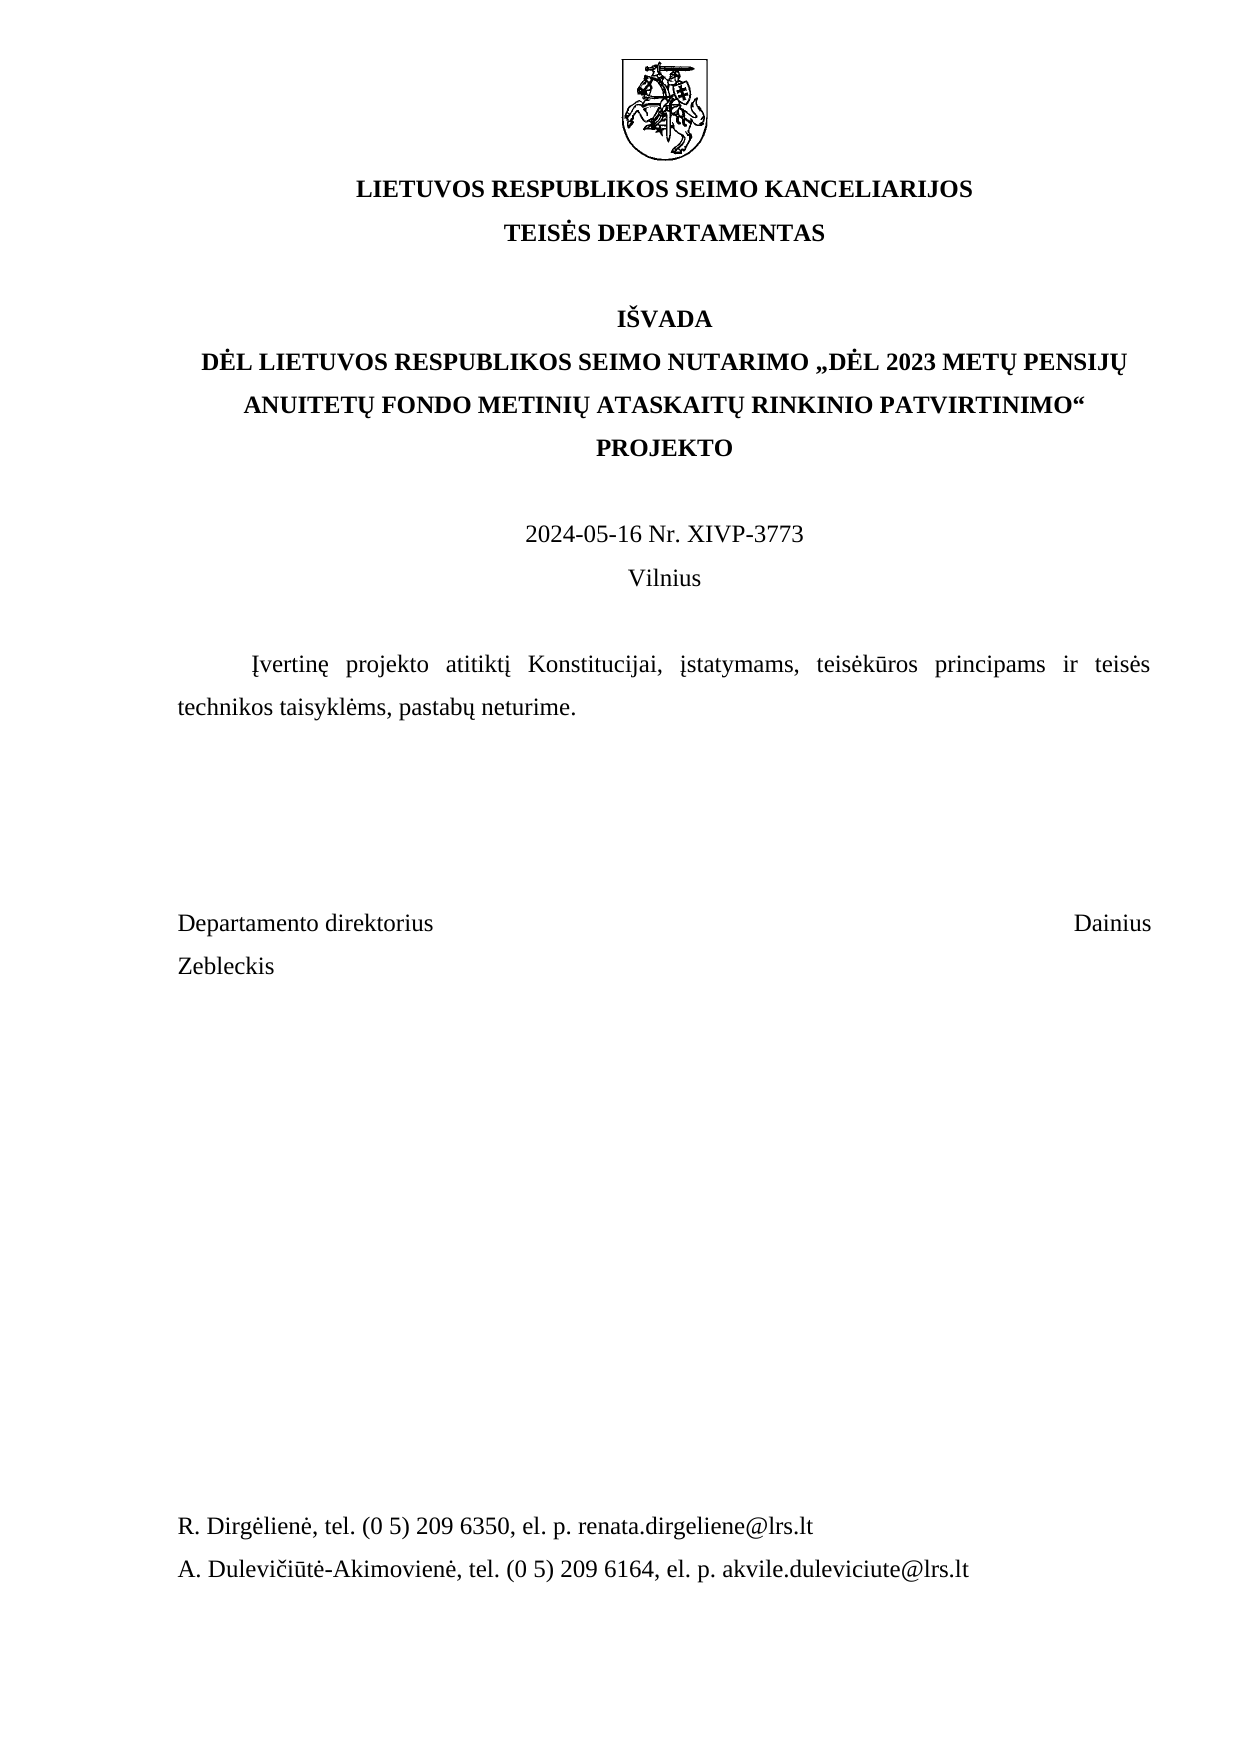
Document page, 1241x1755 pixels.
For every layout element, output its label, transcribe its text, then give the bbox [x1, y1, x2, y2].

text 2024-05-16 Nr. XIVP-3773 [177, 519, 1152, 548]
subtitle TEISĖS DEPARTAMENTAS [177, 218, 1152, 246]
text IŠVADA [177, 304, 1152, 333]
text LIETUVOS RESPUBLIKOS SEIMO KANCELIARIJOS [177, 174, 1152, 203]
text Įvertinę projekto atitiktį Konstitucijai, įstatymams, teisėkūros principams ir teisės technikos taisyklėms, pastabų neturime. [177, 649, 1152, 721]
text DĖL LIETUVOS RESPUBLIKOS SEIMO NUTARIMO „DĖL 2023 METŲ PENSIJŲ ANUITETŲ FONDO METINIŲ ATASKAITŲ RINKINIO PATVIRTINIMO“ [177, 347, 1152, 419]
text Vilnius [177, 563, 1152, 591]
text A. Dulevičiūtė-Akimovienė, tel. (0 5) 209 6164, el. p. akvile.duleviciute@lrs.lt [177, 1554, 1152, 1583]
text Departamento direktorius Dainius Zebleckis [177, 908, 1152, 979]
text R. Dirgėlienė, tel. (0 5) 209 6350, el. p. renata.dirgeliene@lrs.lt [177, 1511, 1152, 1540]
text PROJEKTO [177, 433, 1152, 462]
